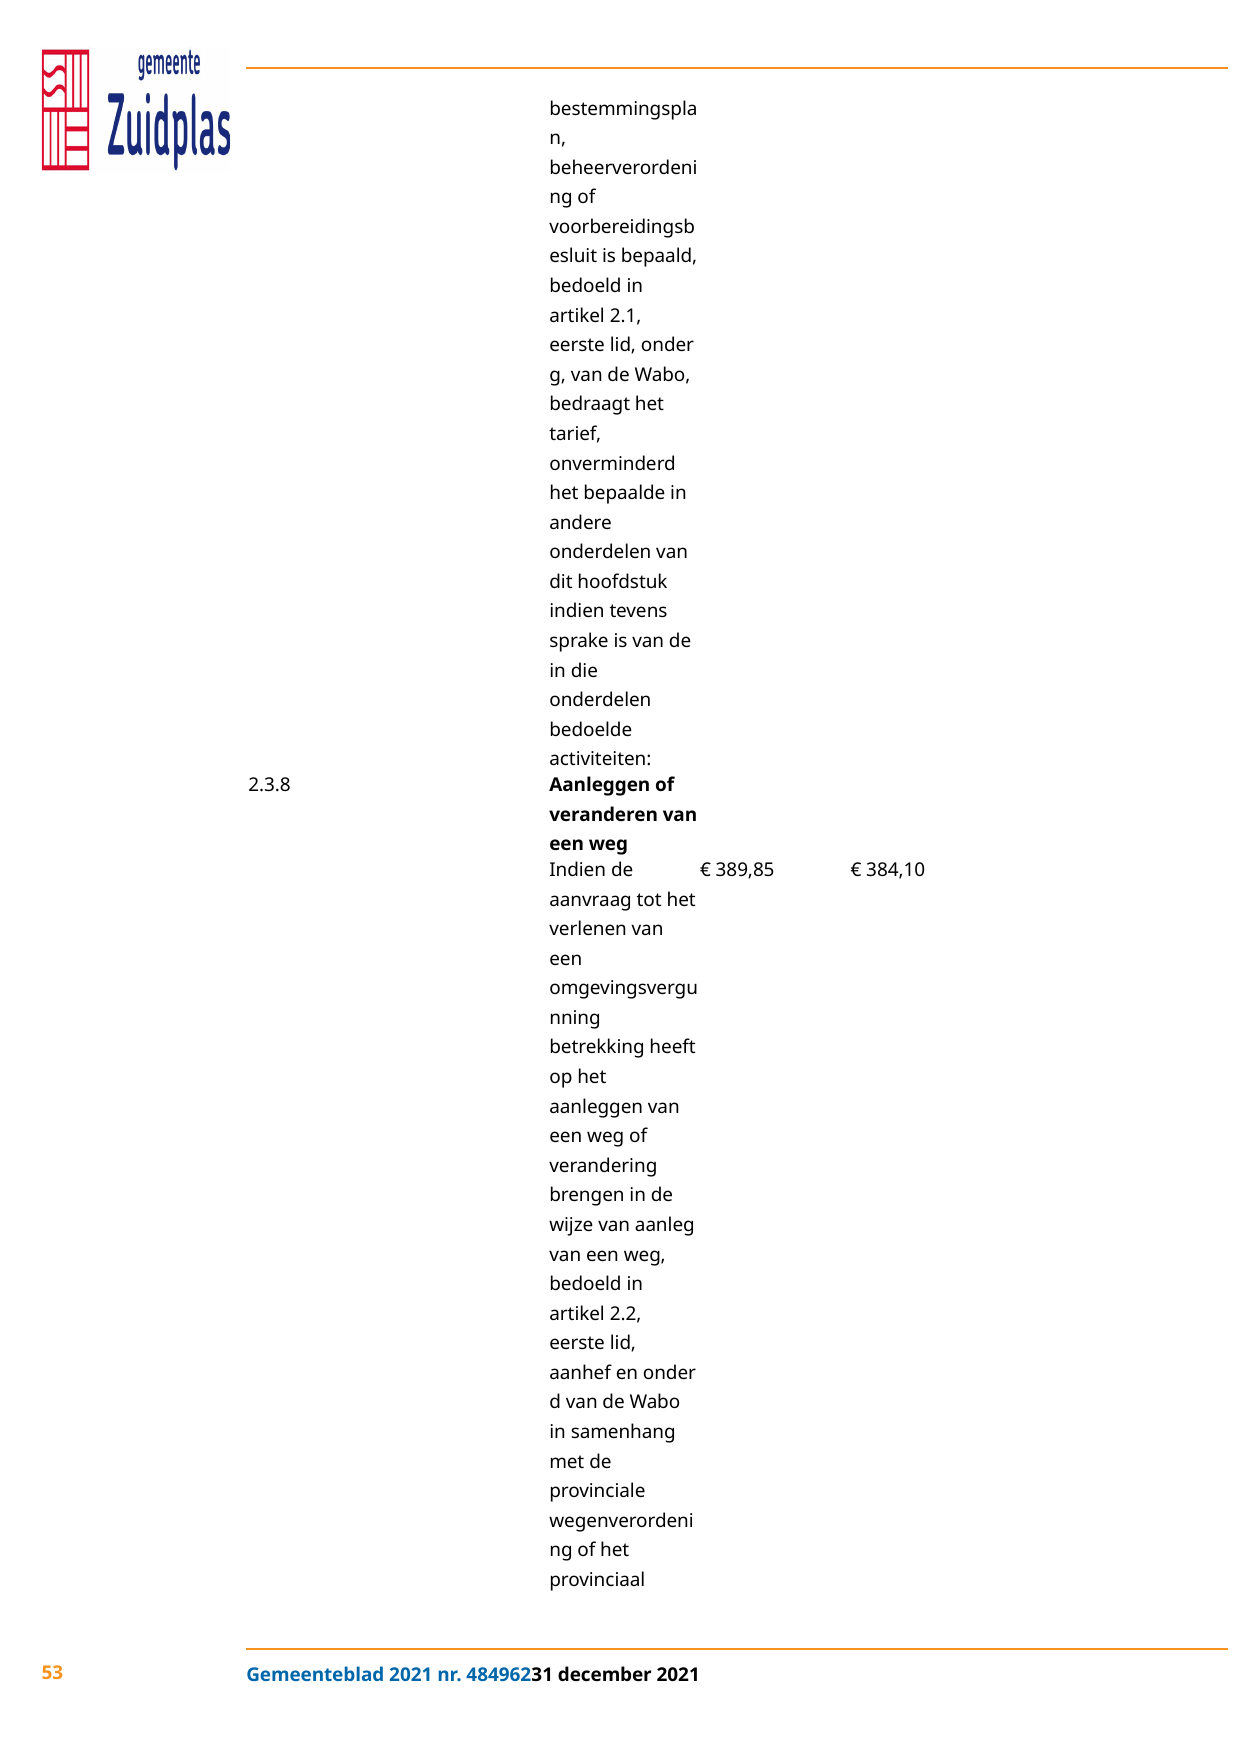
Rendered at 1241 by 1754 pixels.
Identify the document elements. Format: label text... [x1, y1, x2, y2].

table_cell € 389,85 [700, 856, 850, 882]
table_cell [700, 1114, 850, 1139]
table_cell [850, 882, 1001, 908]
table_cell [700, 1062, 850, 1088]
table_cell € 384,10 [850, 856, 1001, 882]
table_cell [850, 95, 1001, 771]
table_cell [850, 959, 1001, 985]
table_cell [700, 985, 850, 1011]
table_cell [700, 95, 850, 771]
table_cell [1001, 908, 1152, 933]
table_cell [850, 985, 1001, 1011]
table_cell [700, 959, 850, 985]
table_cell [1001, 1088, 1152, 1113]
table_cell [700, 1011, 850, 1036]
table_cell [1001, 1062, 1152, 1088]
table_cell [850, 1036, 1001, 1062]
picture [41, 47, 231, 172]
table_cell [700, 1139, 850, 1592]
table_cell [248, 95, 549, 771]
table_cell [700, 1088, 850, 1113]
table_cell [1001, 1036, 1152, 1062]
table_cell [850, 1139, 1001, 1592]
table_cell [700, 882, 850, 908]
table_cell [1001, 882, 1152, 908]
table_cell [850, 1011, 1001, 1036]
table_cell [248, 856, 549, 1592]
table_cell Indien de aanvraag tot het verlenen van een omgevingsvergunning betrekking heeft op het aanleggen van een weg of verandering brengen in de wijze van aanleg van een weg, bedoeld in artikel 2.2, eerste lid, aanhef en onder d van de Wabo in samenhang met de provinciale wegenverordening of het provinciaal [549, 856, 700, 1592]
table_cell [1001, 985, 1152, 1011]
table_cell [850, 908, 1001, 933]
table_cell [850, 934, 1001, 959]
table_cell [1001, 771, 1152, 856]
table_cell [1001, 856, 1152, 882]
table_cell [850, 1088, 1001, 1113]
table_cell [850, 1062, 1001, 1088]
table_cell [850, 1114, 1001, 1139]
table_cell [1001, 1114, 1152, 1139]
table_cell [700, 908, 850, 933]
table_cell 2.3.8 [248, 771, 549, 856]
table_cell Aanleggen of veranderen van een weg [549, 771, 700, 856]
table_cell [850, 771, 1001, 856]
table_cell [1001, 959, 1152, 985]
table_cell [1001, 1011, 1152, 1036]
table_cell bestemmingsplan, beheerverordening of voorbereidingsbesluit is bepaald, bedoeld in artikel 2.1, eerste lid, onder g, van de Wabo, bedraagt het tarief, onverminderd het bepaalde in andere onderdelen van dit hoofdstuk indien tevens sprake is van de in die onderdelen bedoelde activiteiten: [549, 95, 700, 771]
table_cell [700, 1036, 850, 1062]
table_cell [1001, 95, 1152, 771]
table_cell [1001, 934, 1152, 959]
table_cell [700, 771, 850, 856]
table_cell [1001, 1139, 1152, 1592]
table_cell [700, 934, 850, 959]
